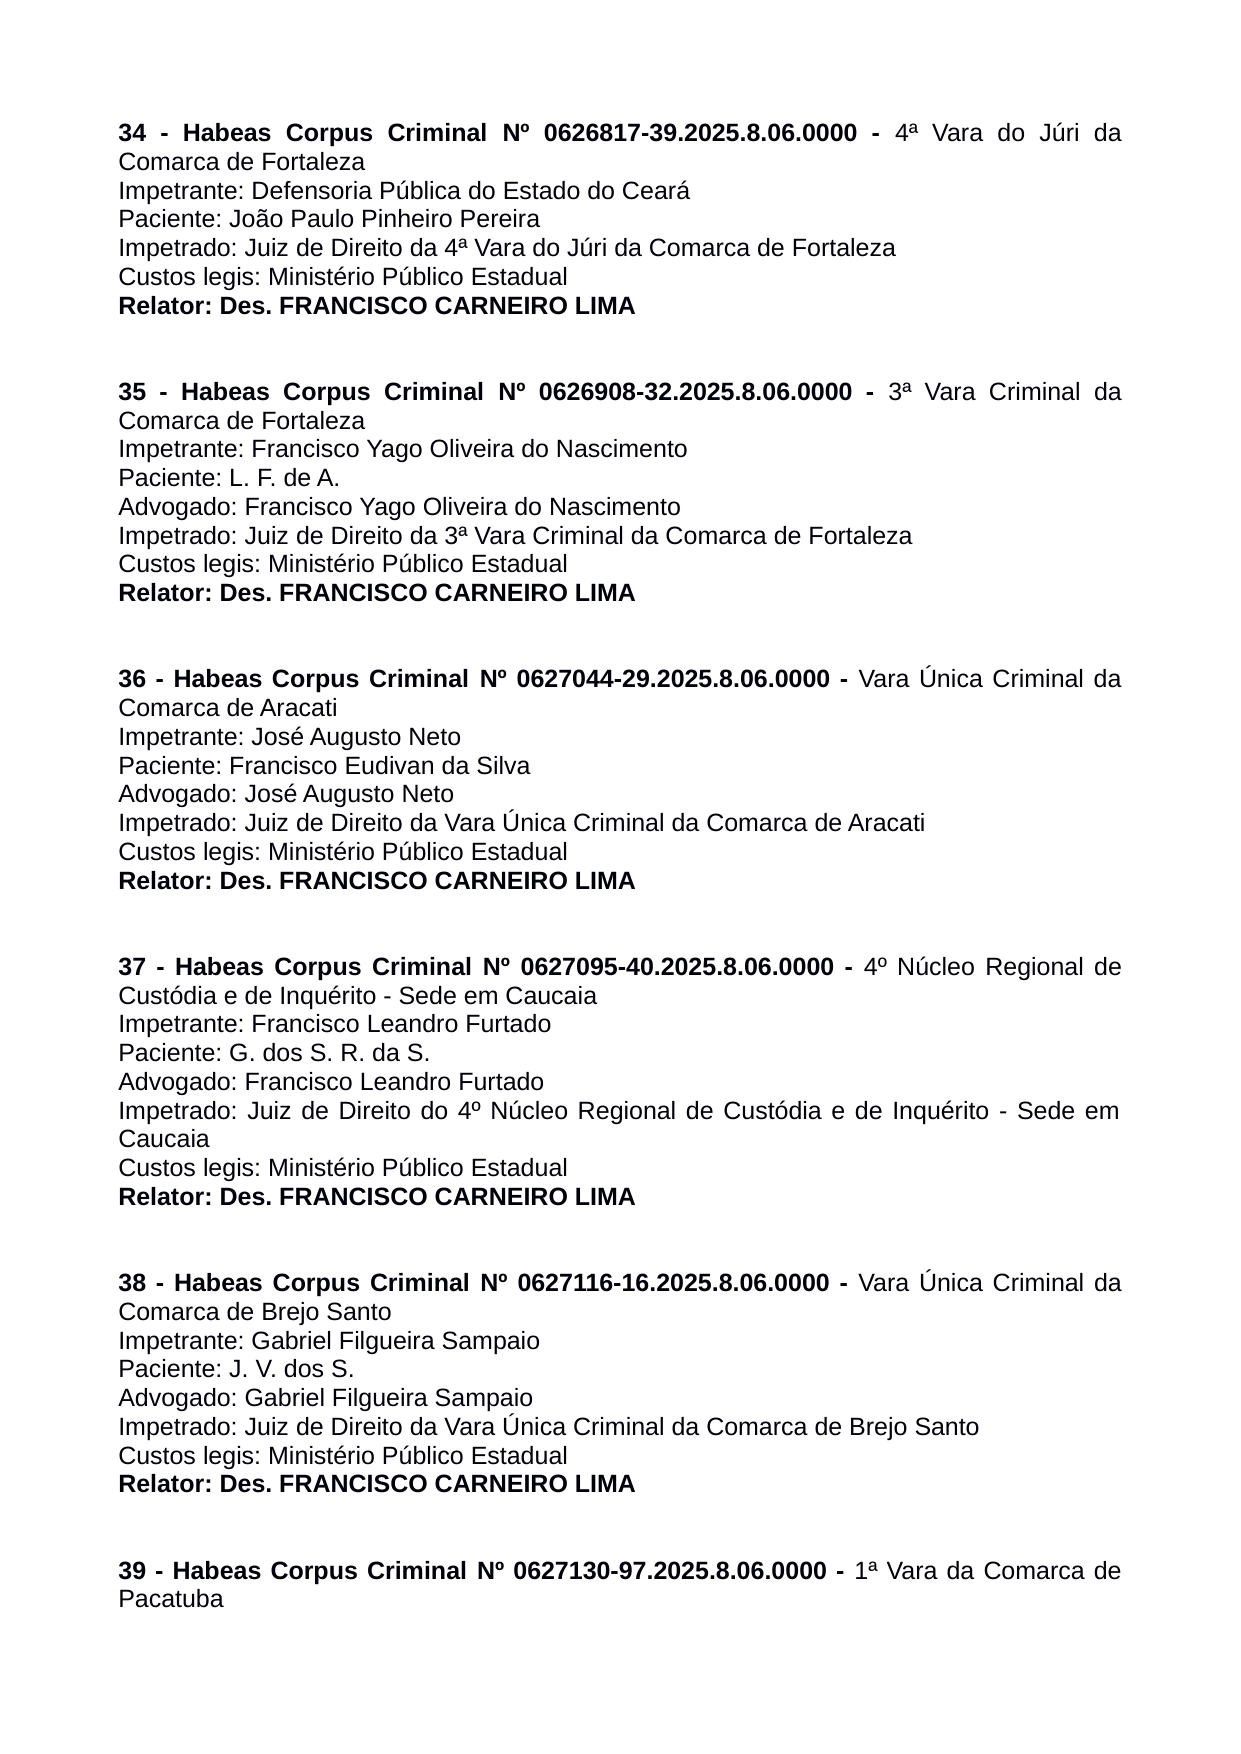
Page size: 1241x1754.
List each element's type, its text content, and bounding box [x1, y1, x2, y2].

text Impetrante: Francisco Leandro Furtado [118, 1009, 1122, 1038]
text Impetrado: Juiz de Direito do 4º Núcleo Regional de Custódia e de Inquérito - Sede em Caucaia [118, 1096, 1122, 1153]
text Paciente: G. dos S. R. da S. [118, 1038, 1122, 1067]
text Relator: Des. FRANCISCO CARNEIRO LIMA [118, 1182, 1122, 1211]
text Custos legis: Ministério Público Estadual [118, 1153, 1122, 1182]
text Advogado: Gabriel Filgueira Sampaio [118, 1383, 1122, 1412]
text Paciente: L. F. de A. [118, 463, 1122, 492]
text Impetrado: Juiz de Direito da 3ª Vara Criminal da Comarca de Fortaleza [118, 521, 1122, 549]
text Relator: Des. FRANCISCO CARNEIRO LIMA [118, 578, 1122, 607]
text Impetrante: José Augusto Neto [118, 722, 1122, 751]
text Custos legis: Ministério Público Estadual [118, 837, 1122, 866]
text Custos legis: Ministério Público Estadual [118, 1441, 1122, 1469]
text Relator: Des. FRANCISCO CARNEIRO LIMA [118, 291, 1122, 319]
text Impetrado: Juiz de Direito da Vara Única Criminal da Comarca de Brejo Santo [118, 1412, 1122, 1441]
text Impetrante: Francisco Yago Oliveira do Nascimento [118, 434, 1122, 463]
text Impetrado: Juiz de Direito da 4ª Vara do Júri da Comarca de Fortaleza [118, 233, 1122, 262]
text Paciente: Francisco Eudivan da Silva [118, 751, 1122, 779]
text Advogado: José Augusto Neto [118, 779, 1122, 808]
text 39 - Habeas Corpus Criminal Nº 0627130-97.2025.8.06.0000 - 1ª Vara da Comarca de Pacatuba [118, 1556, 1122, 1613]
text Advogado: Francisco Leandro Furtado [118, 1067, 1122, 1096]
text 38 - Habeas Corpus Criminal Nº 0627116-16.2025.8.06.0000 - Vara Única Criminal da Comarca de Brejo Santo [118, 1268, 1122, 1326]
text Custos legis: Ministério Público Estadual [118, 549, 1122, 578]
text 36 - Habeas Corpus Criminal Nº 0627044-29.2025.8.06.0000 - Vara Única Criminal da Comarca de Aracati [118, 664, 1122, 722]
text Impetrante: Defensoria Pública do Estado do Ceará [118, 176, 1122, 204]
text 37 - Habeas Corpus Criminal Nº 0627095-40.2025.8.06.0000 - 4º Núcleo Regional de Custódia e de Inquérito - Sede em Caucaia [118, 952, 1122, 1009]
text Advogado: Francisco Yago Oliveira do Nascimento [118, 492, 1122, 521]
text Relator: Des. FRANCISCO CARNEIRO LIMA [118, 866, 1122, 894]
text 34 - Habeas Corpus Criminal Nº 0626817-39.2025.8.06.0000 - 4ª Vara do Júri da Comarca de Fortaleza [118, 118, 1122, 176]
text Paciente: João Paulo Pinheiro Pereira [118, 204, 1122, 233]
text Impetrante: Gabriel Filgueira Sampaio [118, 1326, 1122, 1354]
text 35 - Habeas Corpus Criminal Nº 0626908-32.2025.8.06.0000 - 3ª Vara Criminal da Comarca de Fortaleza [118, 377, 1122, 434]
text Paciente: J. V. dos S. [118, 1354, 1122, 1383]
text Custos legis: Ministério Público Estadual [118, 262, 1122, 291]
text Relator: Des. FRANCISCO CARNEIRO LIMA [118, 1469, 1122, 1498]
text Impetrado: Juiz de Direito da Vara Única Criminal da Comarca de Aracati [118, 808, 1122, 837]
